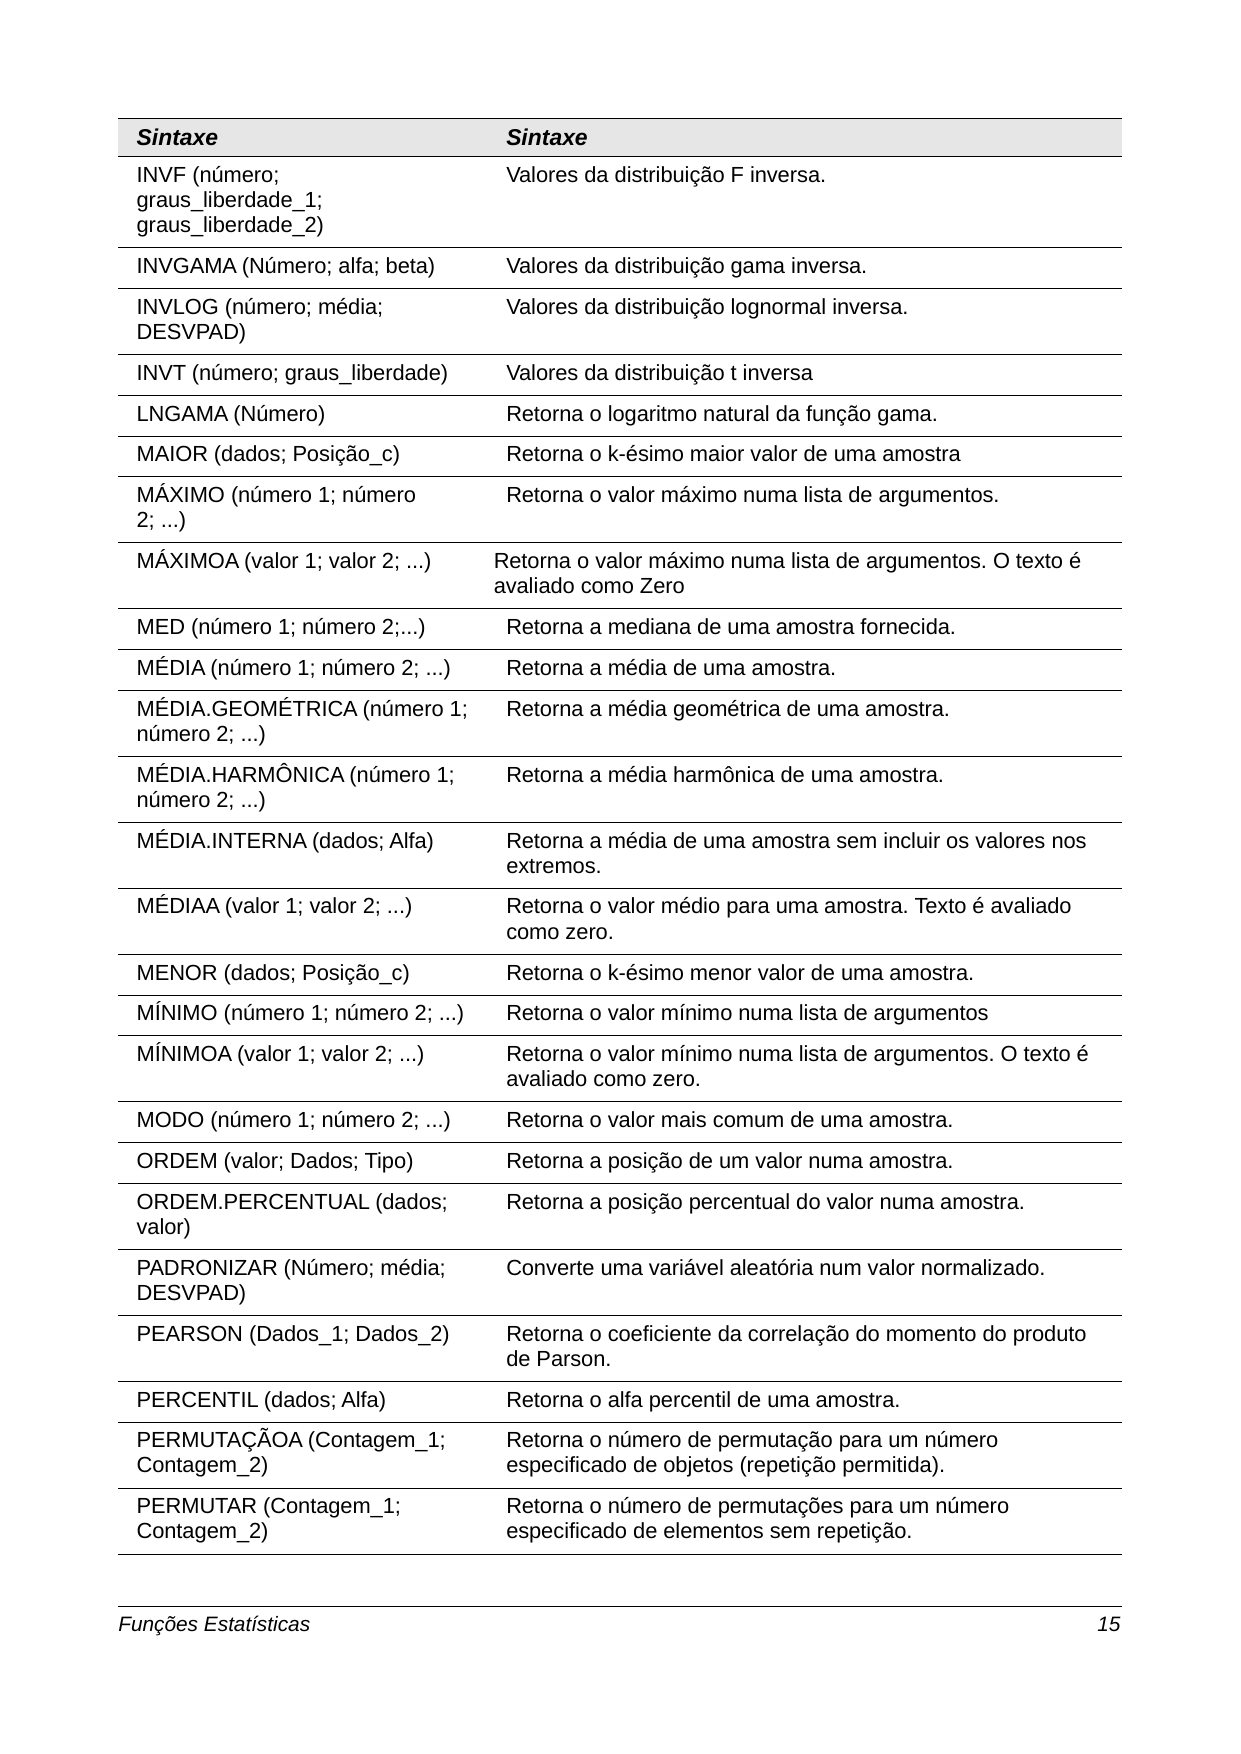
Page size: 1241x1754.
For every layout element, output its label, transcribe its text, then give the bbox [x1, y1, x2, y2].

table_header Sintaxe [488, 119, 1122, 156]
table_cell Valores da distribuição F inversa. [488, 157, 1122, 247]
table_cell Retorna o valor mais comum de uma amostra. [488, 1102, 1122, 1142]
table_cell PEARSON (Dados_1; Dados_2) [118, 1316, 488, 1381]
table_cell Retorna o logaritmo natural da função gama. [488, 396, 1122, 436]
table_cell Retorna o valor médio para uma amostra. Texto é avaliado como zero. [488, 889, 1122, 954]
table_cell Retorna a posição de um valor numa amostra. [488, 1143, 1122, 1183]
table_cell Retorna o k-ésimo menor valor de uma amostra. [488, 955, 1122, 994]
table_cell Retorna a média geométrica de uma amostra. [488, 691, 1122, 756]
table_cell LNGAMA (Número) [118, 396, 488, 436]
table_cell Retorna o número de permutação para um número especificado de objetos (repetição permitida). [488, 1423, 1122, 1487]
table_cell MED (número 1; número 2;...) [118, 609, 488, 649]
table_cell Retorna o valor mínimo numa lista de argumentos. O texto é avaliado como zero. [488, 1036, 1122, 1101]
table_cell Retorna a mediana de uma amostra fornecida. [488, 609, 1122, 649]
table_cell ORDEM (valor; Dados; Tipo) [118, 1143, 488, 1183]
table_cell Retorna a média de uma amostra sem incluir os valores nos extremos. [488, 823, 1122, 888]
table_cell PERMUTAR (Contagem_1; Contagem_2) [118, 1489, 488, 1553]
table_cell Retorna o número de permutações para um número especificado de elementos sem repetição. [488, 1489, 1122, 1553]
table_cell Retorna o valor máximo numa lista de argumentos. [488, 477, 1122, 542]
table_cell MÍNIMO (número 1; número 2; ...) [118, 996, 488, 1035]
table_cell PERCENTIL (dados; Alfa) [118, 1382, 488, 1422]
table_cell MÉDIAA (valor 1; valor 2; ...) [118, 889, 488, 954]
table_cell ORDEM.PERCENTUAL (dados; valor) [118, 1184, 488, 1249]
table_cell INVF (número; graus_liberdade_1; graus_liberdade_2) [118, 157, 488, 247]
table_cell INVGAMA (Número; alfa; beta) [118, 248, 488, 288]
table_cell Retorna a média de uma amostra. [488, 650, 1122, 690]
table_cell MÉDIA.GEOMÉTRICA (número 1; número 2; ...) [118, 691, 488, 756]
table_cell Retorna a posição percentual do valor numa amostra. [488, 1184, 1122, 1249]
table_cell INVT (número; graus_liberdade) [118, 355, 488, 395]
table_cell MAIOR (dados; Posição_c) [118, 437, 488, 476]
table_cell MÉDIA.INTERNA (dados; Alfa) [118, 823, 488, 888]
table_cell Retorna o coeficiente da correlação do momento do produto de Parson. [488, 1316, 1122, 1381]
table_cell PADRONIZAR (Número; média; DESVPAD) [118, 1250, 488, 1315]
table_cell Retorna a média harmônica de uma amostra. [488, 757, 1122, 822]
table_cell MÍNIMOA (valor 1; valor 2; ...) [118, 1036, 488, 1101]
table_cell INVLOG (número; média; DESVPAD) [118, 289, 488, 354]
table_cell MÁXIMO (número 1; número 2; ...) [118, 477, 488, 542]
table_cell Retorna o valor máximo numa lista de argumentos. O texto é avaliado como Zero [488, 543, 1122, 608]
table_cell MÉDIA.HARMÔNICA (número 1; número 2; ...) [118, 757, 488, 822]
table_cell Retorna o alfa percentil de uma amostra. [488, 1382, 1122, 1422]
table_header Sintaxe [118, 119, 488, 156]
table_cell Valores da distribuição t inversa [488, 355, 1122, 395]
table_cell Converte uma variável aleatória num valor normalizado. [488, 1250, 1122, 1315]
table_cell Valores da distribuição lognormal inversa. [488, 289, 1122, 354]
table_cell MODO (número 1; número 2; ...) [118, 1102, 488, 1142]
table_cell Valores da distribuição gama inversa. [488, 248, 1122, 288]
table_cell Retorna o k-ésimo maior valor de uma amostra [488, 437, 1122, 476]
table_cell PERMUTAÇÃOA (Contagem_1; Contagem_2) [118, 1423, 488, 1487]
table_cell MÉDIA (número 1; número 2; ...) [118, 650, 488, 690]
table_cell Retorna o valor mínimo numa lista de argumentos [488, 996, 1122, 1035]
table_cell MÁXIMOA (valor 1; valor 2; ...) [118, 543, 488, 608]
table_cell MENOR (dados; Posição_c) [118, 955, 488, 994]
